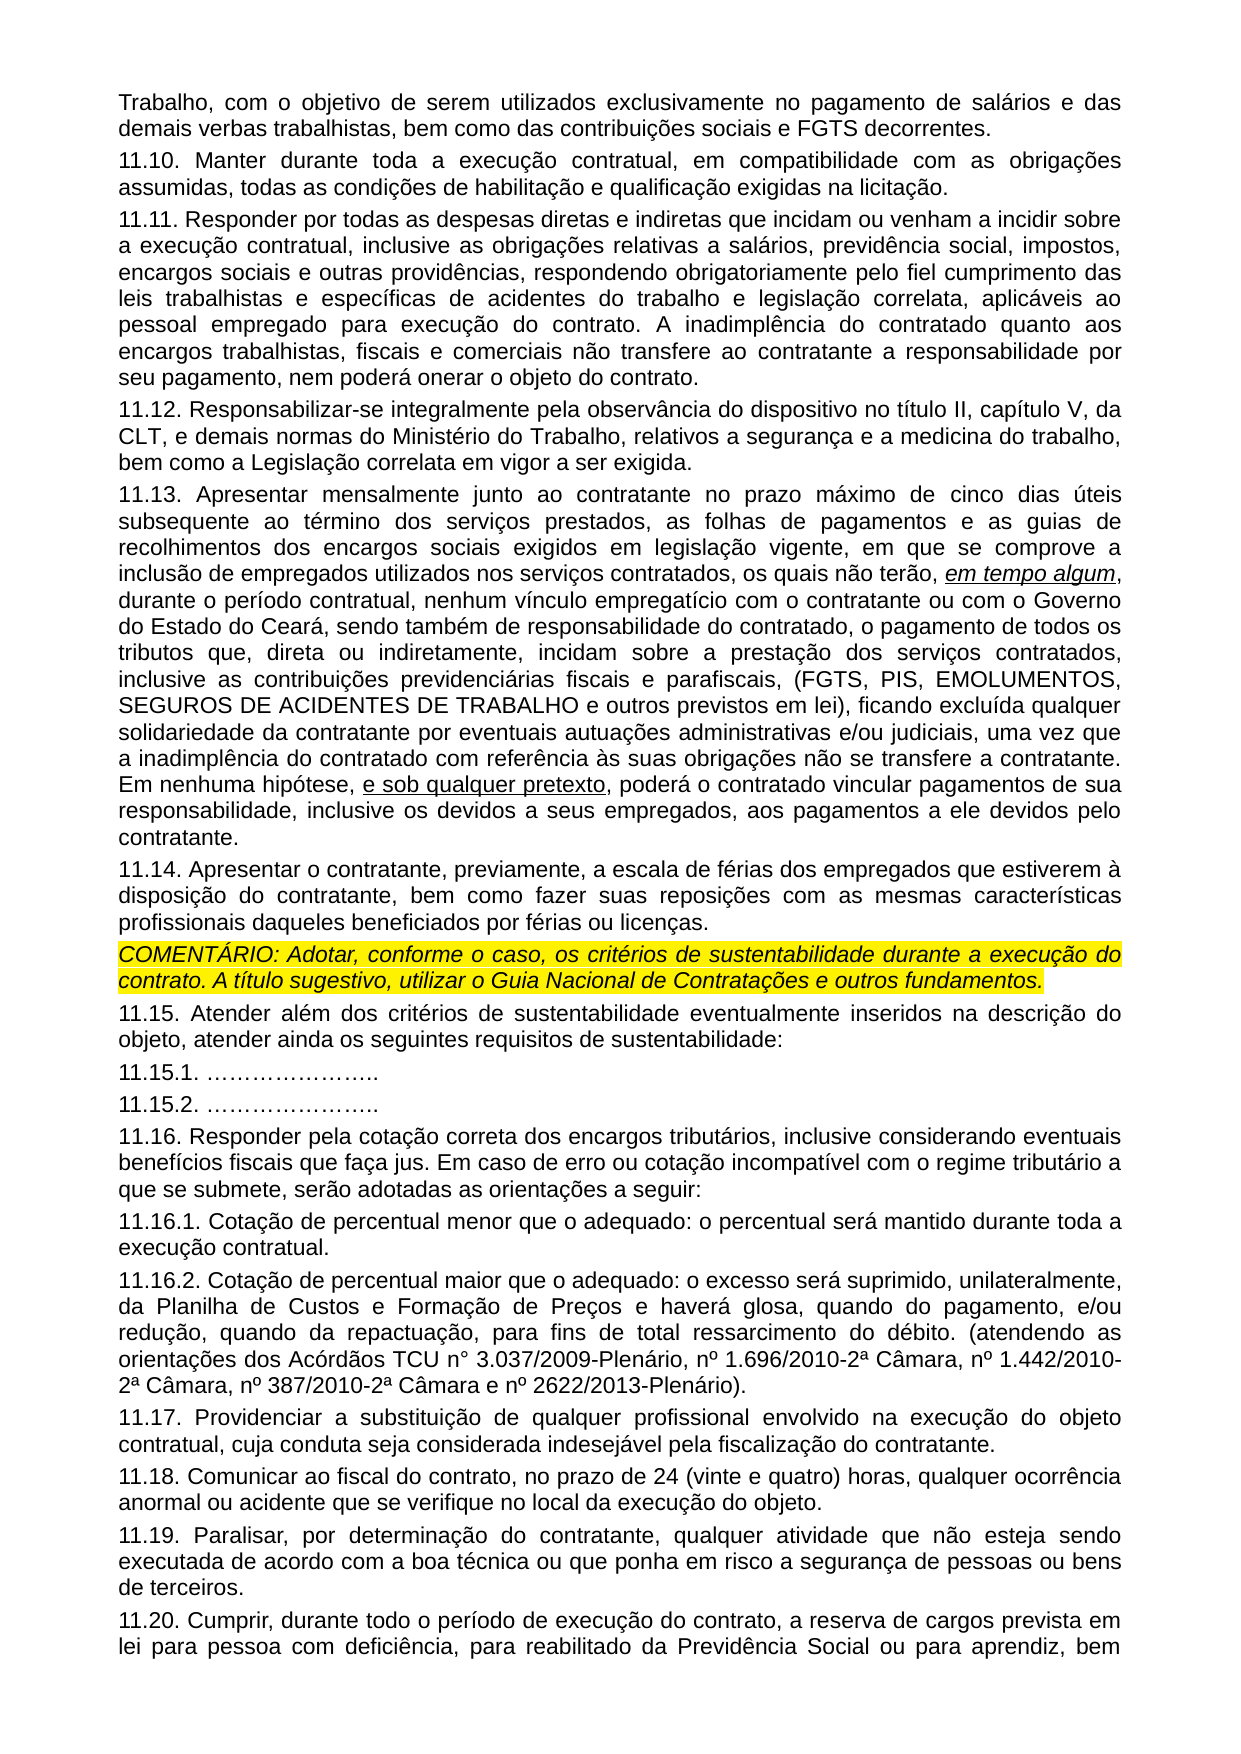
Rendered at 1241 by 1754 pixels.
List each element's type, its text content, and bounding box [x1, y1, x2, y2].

text 11.19. Paralisar, por determinação do contratante, qualquer atividade que não esteja sendo executada de acordo com a boa técnica ou que ponha em risco a segurança de pessoas ou bens de terceiros. [118, 1522, 1122, 1601]
text 11.12. Responsabilizar-se integralmente pela observância do dispositivo no título II, capítulo V, da CLT, e demais normas do Ministério do Trabalho, relativos a segurança e a medicina do trabalho, bem como a Legislação correlata em vigor a ser exigida. [118, 396, 1122, 475]
text 11.16.2. Cotação de percentual maior que o adequado: o excesso será suprimido, unilateralmente, da Planilha de Custos e Formação de Preços e haverá glosa, quando do pagamento, e/ou redução, quando da repactuação, para fins de total ressarcimento do débito. (atendendo as orientações dos Acórdãos TCU n° 3.037/2009-Plenário, nº 1.696/2010-2ª Câmara, nº 1.442/2010-2ª Câmara, nº 387/2010-2ª Câmara e nº 2622/2013-Plenário). [118, 1267, 1122, 1398]
text 11.15. Atender além dos critérios de sustentabilidade eventualmente inseridos na descrição do objeto, atender ainda os seguintes requisitos de sustentabilidade: [118, 1000, 1122, 1052]
text 11.11. Responder por todas as despesas diretas e indiretas que incidam ou venham a incidir sobre a execução contratual, inclusive as obrigações relativas a salários, previdência social, impostos, encargos sociais e outras providências, respondendo obrigatoriamente pelo fiel cumprimento das leis trabalhistas e específicas de acidentes do trabalho e legislação correlata, aplicáveis ao pessoal empregado para execução do contrato. A inadimplência do contratado quanto aos encargos trabalhistas, fiscais e comerciais não transfere ao contratante a responsabilidade por seu pagamento, nem poderá onerar o objeto do contrato. [118, 206, 1122, 390]
text 11.14. Apresentar o contratante, previamente, a escala de férias dos empregados que estiverem à disposição do contratante, bem como fazer suas reposições com as mesmas características profissionais daqueles beneficiados por férias ou licenças. [118, 856, 1122, 935]
text Trabalho, com o objetivo de serem utilizados exclusivamente no pagamento de salários e das demais verbas trabalhistas, bem como das contribuições sociais e FGTS decorrentes. [118, 88, 1122, 141]
text COMENTÁRIO: Adotar, conforme o caso, os critérios de sustentabilidade durante a execução do contrato. A título sugestivo, utilizar o Guia Nacional de Contratações e outros fundamentos. [118, 941, 1122, 994]
text 11.18. Comunicar ao fiscal do contrato, no prazo de 24 (vinte e quatro) horas, qualquer ocorrência anormal ou acidente que se verifique no local da execução do objeto. [118, 1463, 1122, 1516]
text 11.13. Apresentar mensalmente junto ao contratante no prazo máximo de cinco dias úteis subsequente ao término dos serviços prestados, as folhas de pagamentos e as guias de recolhimentos dos encargos sociais exigidos em legislação vigente, em que se comprove a inclusão de empregados utilizados nos serviços contratados, os quais não terão, em tempo algum, durante o período contratual, nenhum vínculo empregatício com o contratante ou com o Governo do Estado do Ceará, sendo também de responsabilidade do contratado, o pagamento de todos os tributos que, direta ou indiretamente, incidam sobre a prestação dos serviços contratados, inclusive as contribuições previdenciárias fiscais e parafiscais, (FGTS, PIS, EMOLUMENTOS, SEGUROS DE ACIDENTES DE TRABALHO e outros previstos em lei), ficando excluída qualquer solidariedade da contratante por eventuais autuações administrativas e/ou judiciais, uma vez que a inadimplência do contratado com referência às suas obrigações não se transfere a contratante. Em nenhuma hipótese, e sob qualquer pretexto, poderá o contratado vincular pagamentos de sua responsabilidade, inclusive os devidos a seus empregados, aos pagamentos a ele devidos pelo contratante. [118, 481, 1122, 850]
text 11.16.1. Cotação de percentual menor que o adequado: o percentual será mantido durante toda a execução contratual. [118, 1208, 1122, 1261]
text 11.15.1. ………………….. [118, 1058, 1122, 1085]
text 11.16. Responder pela cotação correta dos encargos tributários, inclusive considerando eventuais benefícios fiscais que faça jus. Em caso de erro ou cotação incompatível com o regime tributário a que se submete, serão adotadas as orientações a seguir: [118, 1123, 1122, 1202]
text 11.20. Cumprir, durante todo o período de execução do contrato, a reserva de cargos prevista em lei para pessoa com deficiência, para reabilitado da Previdência Social ou para aprendiz, bem [118, 1607, 1122, 1659]
text 11.10. Manter durante toda a execução contratual, em compatibilidade com as obrigações assumidas, todas as condições de habilitação e qualificação exigidas na licitação. [118, 147, 1122, 200]
text 11.15.2. ………………….. [118, 1091, 1122, 1117]
text 11.17. Providenciar a substituição de qualquer profissional envolvido na execução do objeto contratual, cuja conduta seja considerada indesejável pela fiscalização do contratante. [118, 1404, 1122, 1457]
